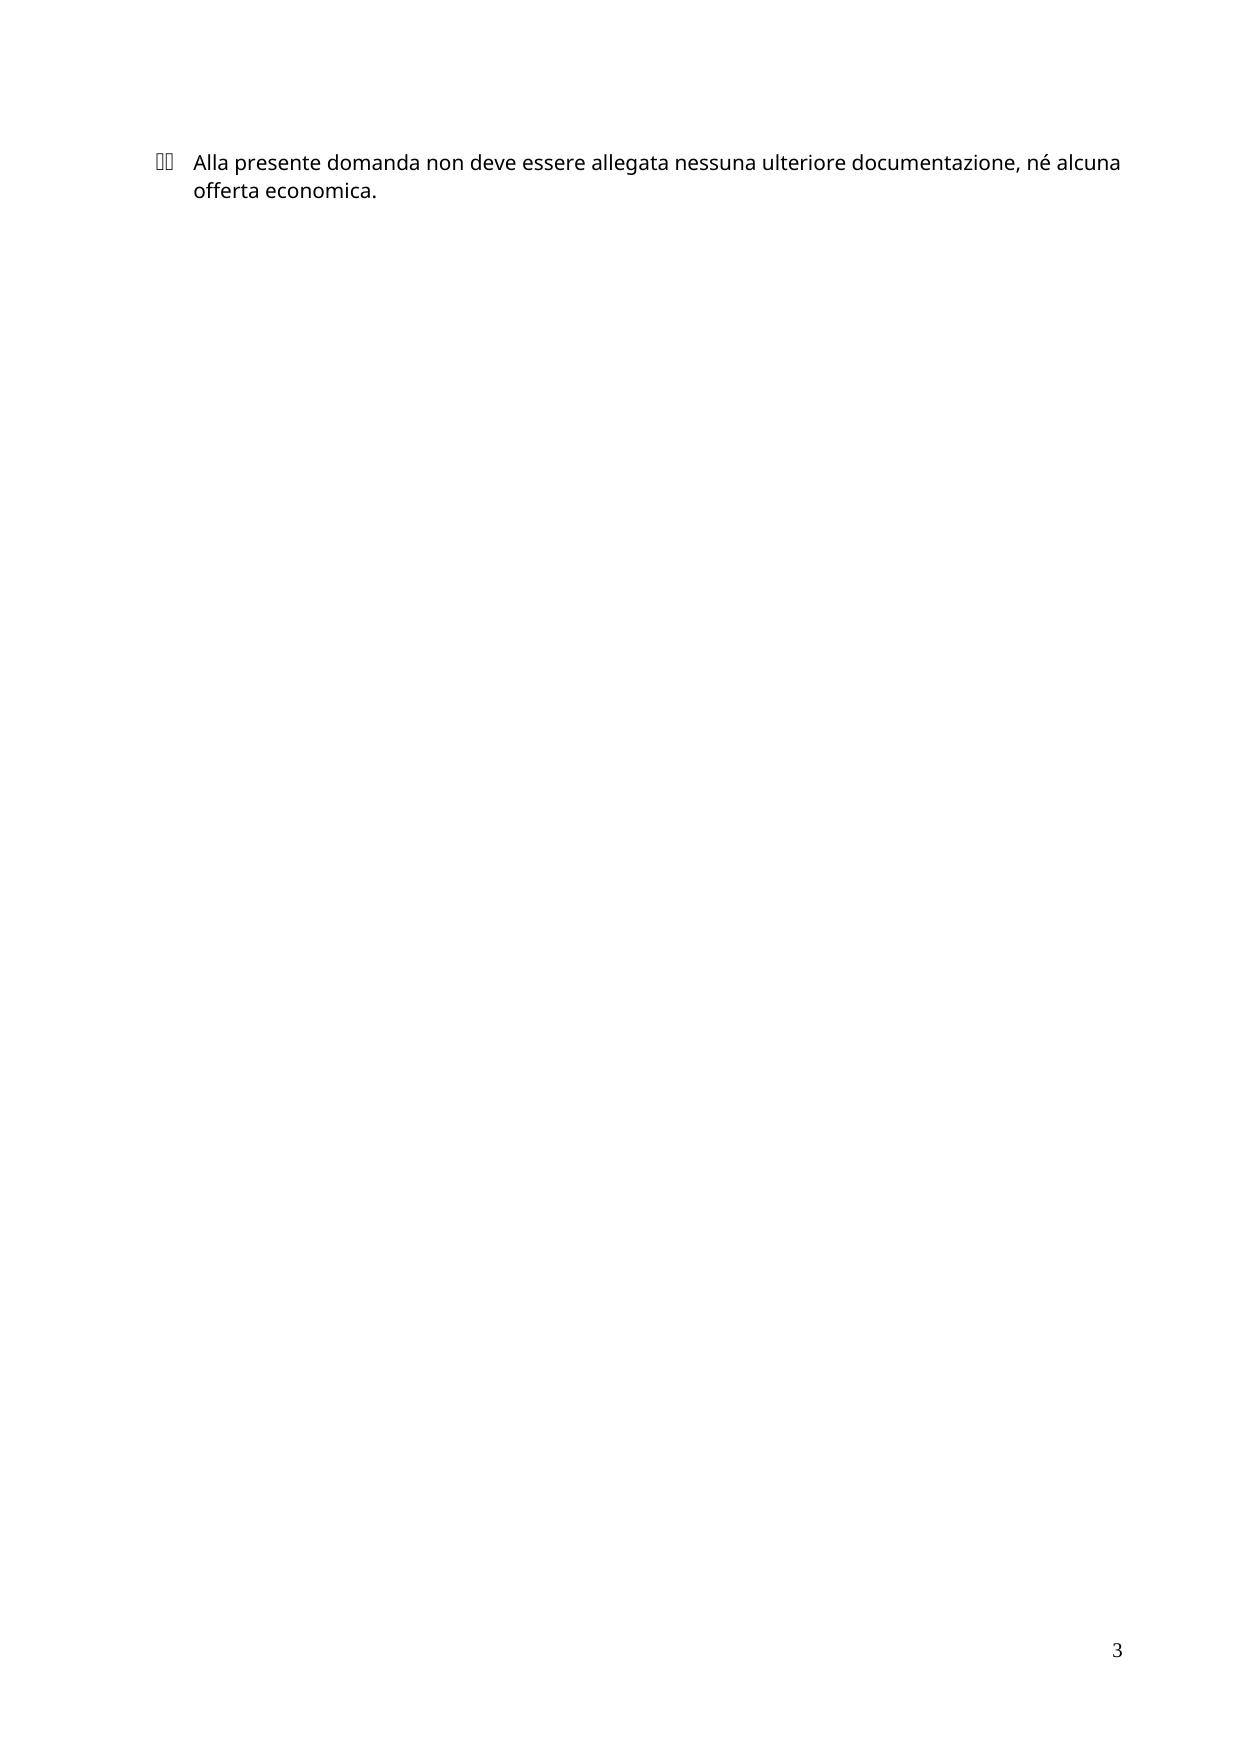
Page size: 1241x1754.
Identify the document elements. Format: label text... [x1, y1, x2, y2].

list Alla presente domanda non deve essere allegata nessuna ulteriore documentazione, né alcuna offerta economica. [156, 148, 1122, 204]
